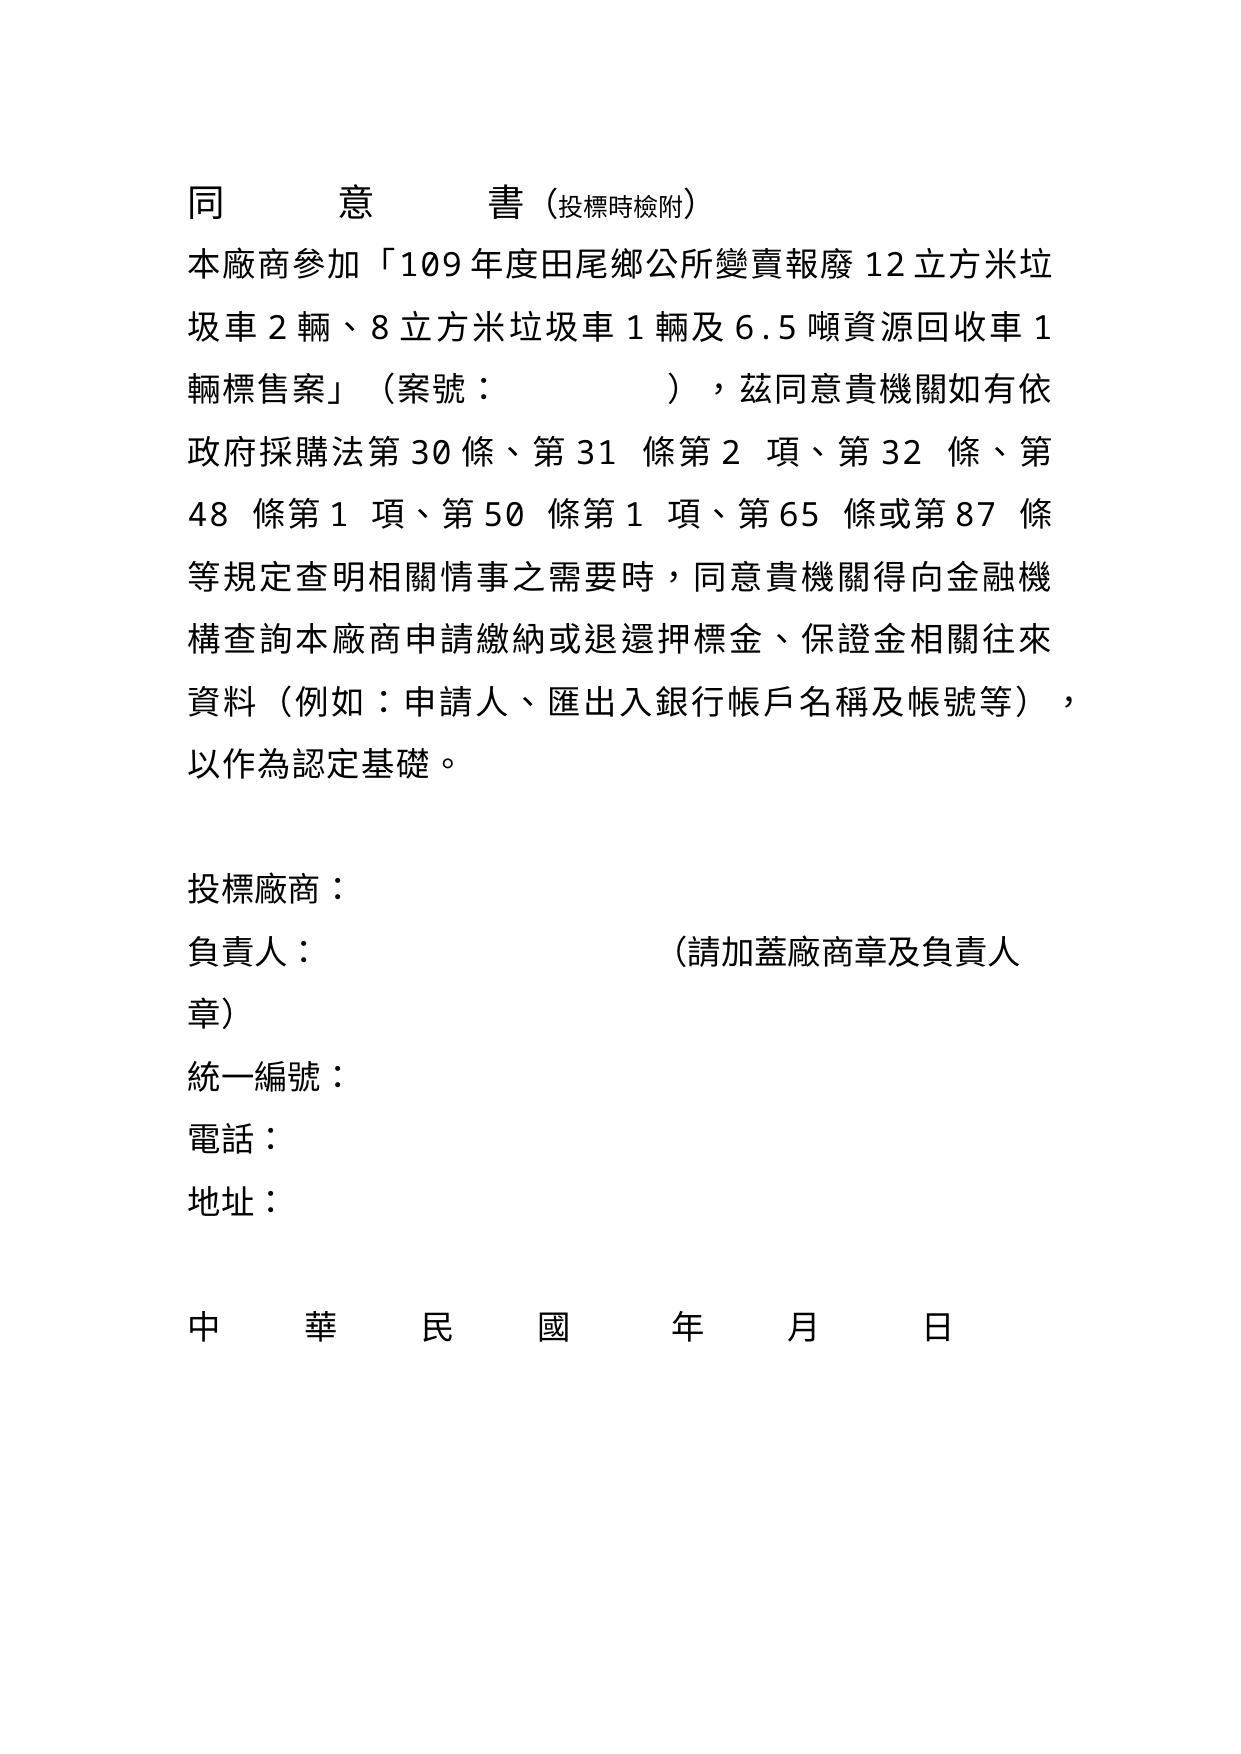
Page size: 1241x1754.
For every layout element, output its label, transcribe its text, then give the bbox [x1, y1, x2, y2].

text 負責人： （請加蓋廠商章及負責人章） [187, 908, 1053, 1033]
text 中 華 民 國 年 月 日 [187, 1283, 1053, 1346]
text 投標廠商： [187, 846, 1053, 908]
text 地址： [187, 1158, 1053, 1221]
text 統一編號： [187, 1033, 1053, 1096]
text 同 意 書（投標時檢附） [187, 158, 1053, 221]
text 電話： [187, 1096, 1053, 1158]
text 本廠商參加「109年度田尾鄉公所變賣報廢12立方米垃圾車2輛、8立方米垃圾車1輛及6.5噸資源回收車1輛標售案」（案號： ），茲同意貴機關如有依政府採購法第30條、第31 條第2 項、第32 條、第48 條第1 項、第50 條第1 項、第65 條或第87 條等規定查明相關情事之需要時，同意貴機關得向金融機構查詢本廠商申請繳納或退還押標金、保證金相關往來資料（例如：申請人、匯出入銀行帳戶名稱及帳號等），以作為認定基礎。 [187, 221, 1053, 783]
